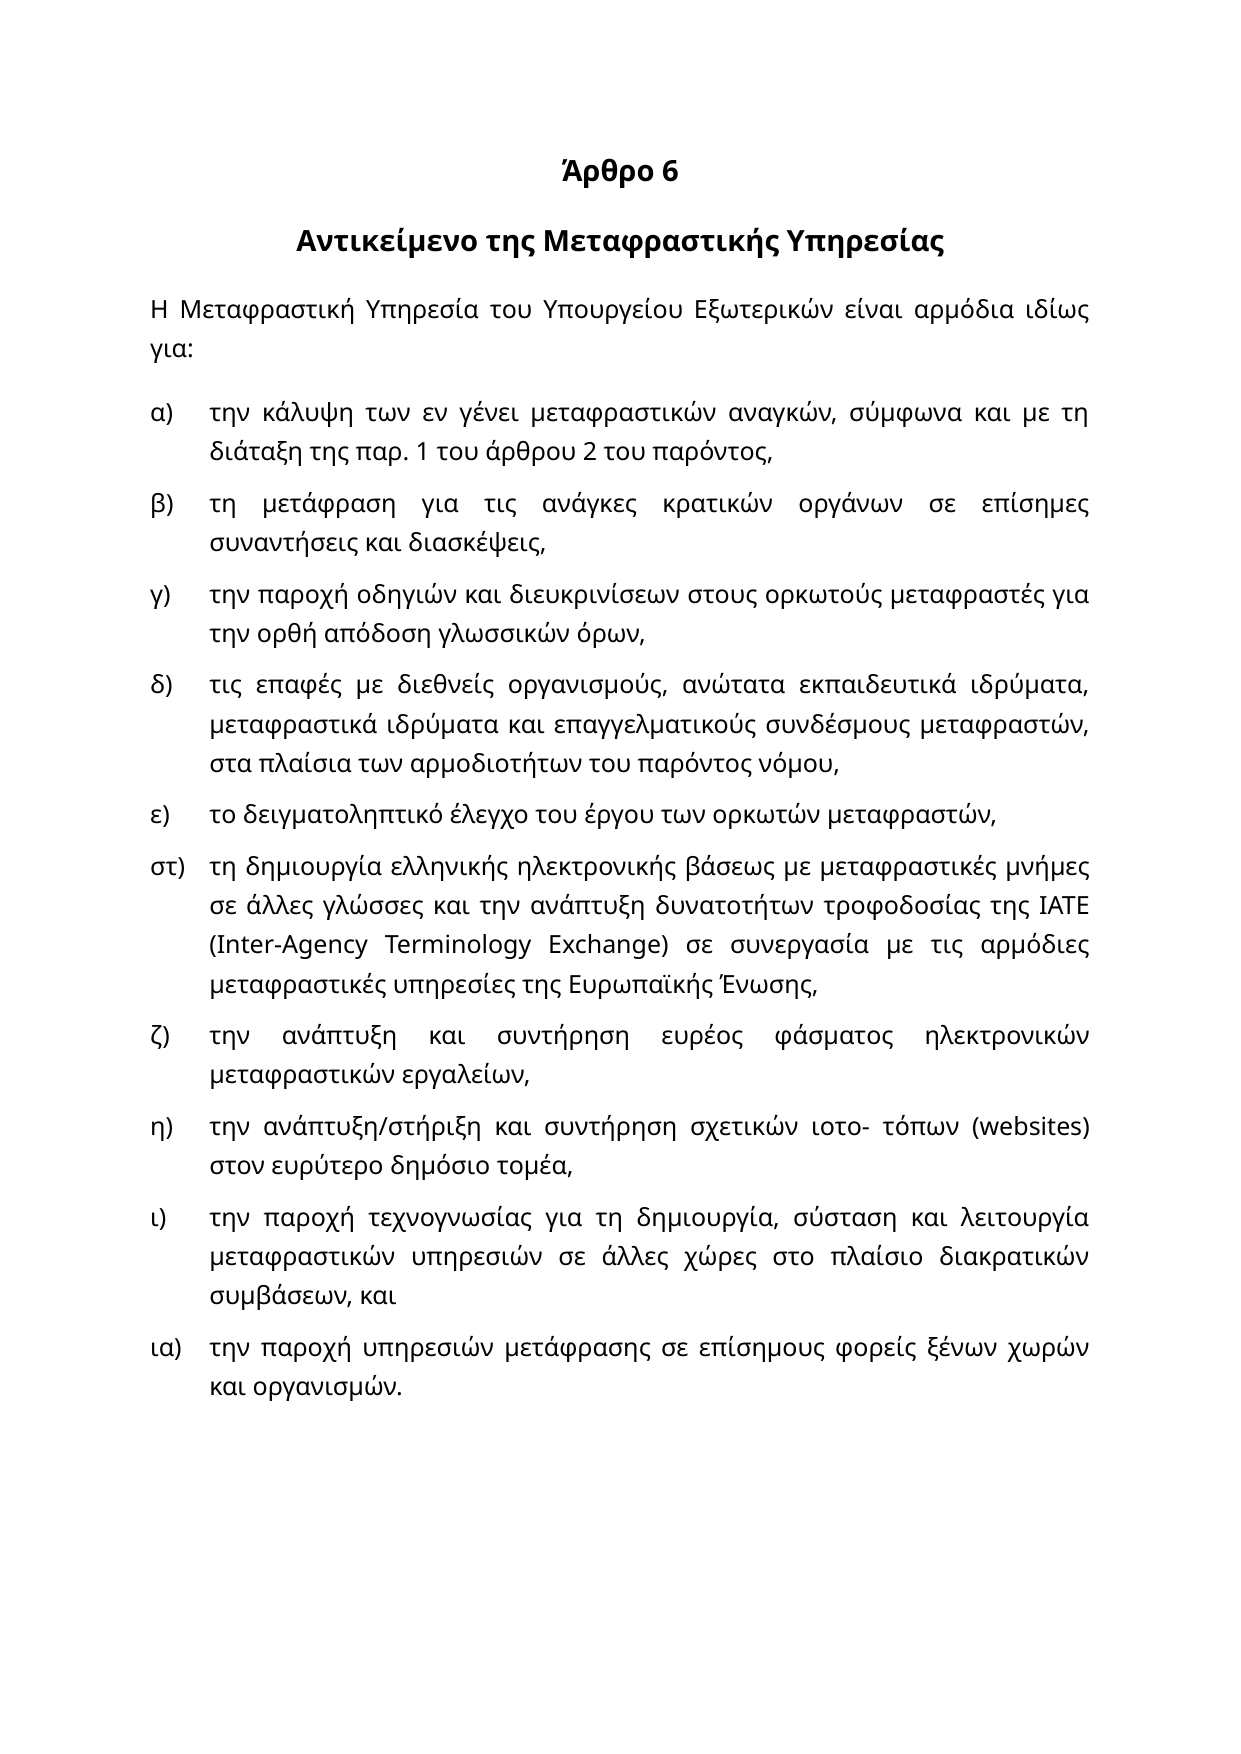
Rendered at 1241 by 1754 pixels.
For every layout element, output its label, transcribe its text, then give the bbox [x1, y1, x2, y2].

subtitle Άρθρο 6 [150, 150, 1090, 190]
list γ) την παροχή οδηγιών και διευκρινίσεων στους ορκωτούς μεταφραστές για την ορθή απόδοση γλωσσικών όρων, [150, 576, 1090, 649]
list ι) την παροχή τεχνογνωσίας για τη δημιουργία, σύσταση και λειτουργία μεταφραστικών υπηρεσιών σε άλλες χώρες στο πλαίσιο διακρατικών συμβάσεων, και [150, 1199, 1090, 1312]
subtitle Αντικείμενο της Μεταφραστικής Υπηρεσίας [150, 221, 1090, 260]
list στ) τη δημιουργία ελληνικής ηλεκτρονικής βάσεως με μεταφραστικές μνήμες σε άλλες γλώσσες και την ανάπτυξη δυνατοτήτων τροφοδοσίας της ΙΑΤΕ (Inter-Agency Terminology Exchange) σε συνεργασία με τις αρμόδιες μεταφραστικές υπηρεσίες της Ευρωπαϊκής Ένωσης, [150, 849, 1090, 1000]
list β) τη μετάφραση για τις ανάγκες κρατικών οργάνων σε επίσημες συναντήσεις και διασκέψεις, [150, 485, 1090, 559]
list ζ) την ανάπτυξη και συντήρηση ευρέος φάσματος ηλεκτρονικών μεταφραστικών εργαλείων, [150, 1018, 1090, 1091]
list ια) την παροχή υπηρεσιών μετάφρασης σε επίσημους φορείς ξένων χωρών και οργανισμών. [150, 1329, 1090, 1403]
list η) την ανάπτυξη/στήριξη και συντήρηση σχετικών ιοτο- τόπων (websites) στον ευρύτερο δημόσιο τομέα, [150, 1109, 1090, 1182]
list ε) το δειγματοληπτικό έλεγχο του έργου των ορκωτών μεταφραστών, [150, 797, 1090, 831]
text Η Μεταφραστική Υπηρεσία του Υπουργείου Εξωτερικών είναι αρμόδια ιδίως για: [150, 291, 1090, 364]
list δ) τις επαφές με διεθνείς οργανισμούς, ανώτατα εκπαιδευτικά ιδρύματα, μεταφραστικά ιδρύματα και επαγγελματικούς συνδέσμους μεταφραστών, στα πλαίσια των αρμοδιοτήτων του παρόντος νόμου, [150, 667, 1090, 779]
list α) την κάλυψη των εν γένει μεταφραστικών αναγκών, σύμφωνα και με τη διάταξη της παρ. 1 του άρθρου 2 του παρόντος, [150, 394, 1090, 468]
